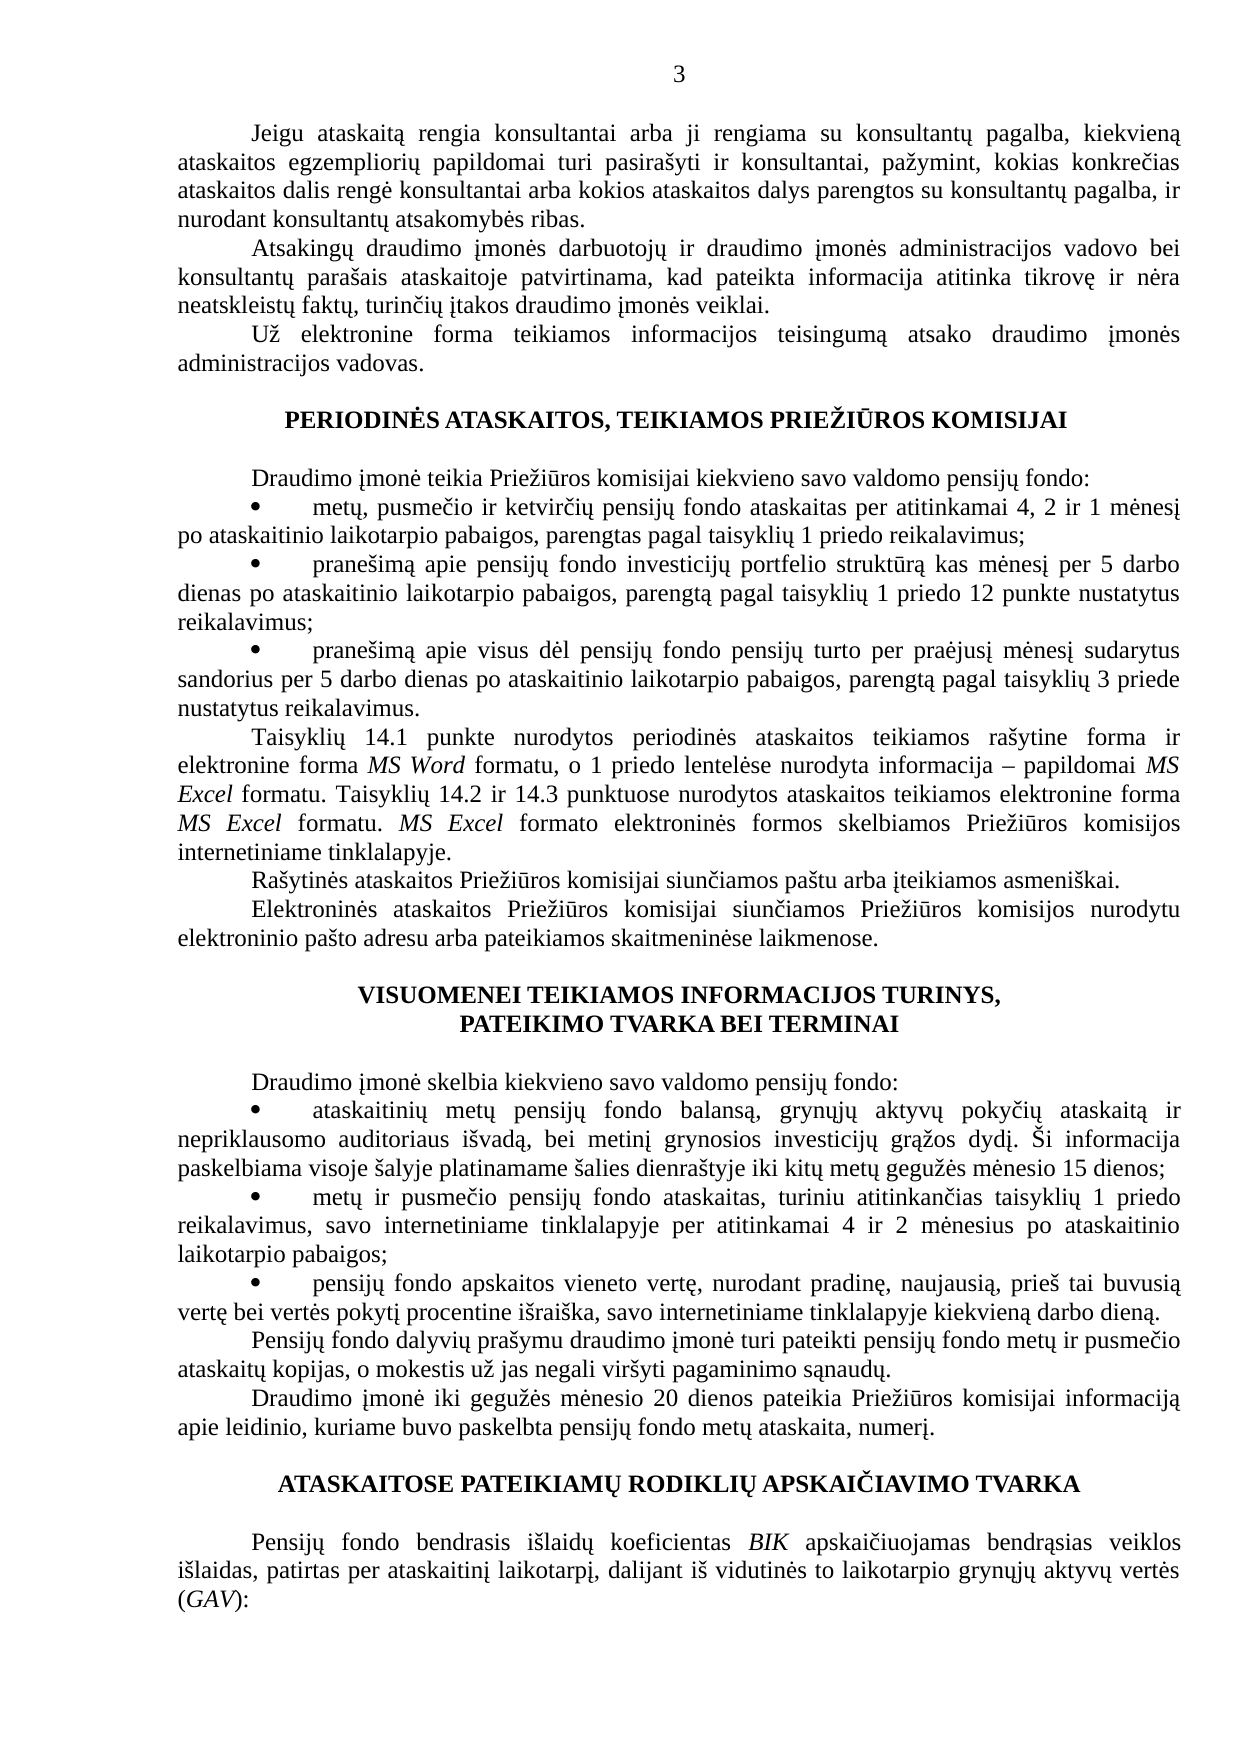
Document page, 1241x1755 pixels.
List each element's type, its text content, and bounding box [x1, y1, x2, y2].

text  metų, pusmečio ir ketvirčių pensijų fondo ataskaitas per atitinkamai 4, 2 ir 1 mėnesį po ataskaitinio laikotarpio pabaigos, parengtas pagal taisyklių 1 priedo reikalavimus; [177, 492, 1181, 549]
text Pensijų fondo bendrasis išlaidų koeficientas BIK apskaičiuojamas bendrąsias veiklos išlaidas, patirtas per ataskaitinį laikotarpį, dalijant iš vidutinės to laikotarpio grynųjų aktyvų vertės (GAV): [177, 1527, 1181, 1613]
text  pranešimą apie visus dėl pensijų fondo pensijų turto per praėjusį mėnesį sudarytus sandorius per 5 darbo dienas po ataskaitinio laikotarpio pabaigos, parengtą pagal taisyklių 3 priede nustatytus reikalavimus. [177, 636, 1181, 722]
text Taisyklių 14.1 punkte nurodytos periodinės ataskaitos teikiamos rašytine forma ir elektronine forma MS Word formatu, o 1 priedo lentelėse nurodyta informacija – papildomai MS Excel formatu. Taisyklių 14.2 ir 14.3 punktuose nurodytos ataskaitos teikiamos elektronine forma MS Excel formatu. MS Excel formato elektroninės formos skelbiamos Priežiūros komisijos internetiniame tinklalapyje. [177, 722, 1181, 866]
text Draudimo įmonė teikia Priežiūros komisijai kiekvieno savo valdomo pensijų fondo: [177, 463, 1181, 492]
text Draudimo įmonė skelbia kiekvieno savo valdomo pensijų fondo: [177, 1067, 1181, 1096]
text VISUOMENEI TEIKIAMos informacijos TURINYS, [177, 981, 1181, 1009]
text  ataskaitinių metų pensijų fondo balansą, grynųjų aktyvų pokyčių ataskaitą ir nepriklausomo auditoriaus išvadą, bei metinį grynosios investicijų grąžos dydį. Ši informacija paskelbiama visoje šalyje platinamame šalies dienraštyje iki kitų metų gegužės mėnesio 15 dienos; [177, 1096, 1181, 1182]
text PATEIKIMO TVARKA BEI TERMINAI [177, 1009, 1181, 1038]
text  pranešimą apie pensijų fondo investicijų portfelio struktūrą kas mėnesį per 5 darbo dienas po ataskaitinio laikotarpio pabaigos, parengtą pagal taisyklių 1 priedo 12 punkte nustatytus reikalavimus; [177, 549, 1181, 636]
text Periodinės ataskaitos, teikiamos Priežiūros Komisijai [177, 406, 1181, 434]
text Elektroninės ataskaitos Priežiūros komisijai siunčiamos Priežiūros komisijos nurodytu elektroninio pašto adresu arba pateikiamos skaitmeninėse laikmenose. [177, 894, 1181, 952]
text Draudimo įmonė iki gegužės mėnesio 20 dienos pateikia Priežiūros komisijai informaciją apie leidinio, kuriame buvo paskelbta pensijų fondo metų ataskaita, numerį. [177, 1383, 1181, 1441]
text Ataskaitose pateikiamų rodiklių apskaičiavimo tvarka [177, 1469, 1181, 1498]
text Rašytinės ataskaitos Priežiūros komisijai siunčiamos paštu arba įteikiamos asmeniškai. [177, 866, 1181, 894]
text  pensijų fondo apskaitos vieneto vertę, nurodant pradinę, naujausią, prieš tai buvusią vertę bei vertės pokytį procentine išraiška, savo internetiniame tinklalapyje kiekvieną darbo dieną. [177, 1268, 1181, 1326]
text Atsakingų draudimo įmonės darbuotojų ir draudimo įmonės administracijos vadovo bei konsultantų parašais ataskaitoje patvirtinama, kad pateikta informacija atitinka tikrovę ir nėra neatskleistų faktų, turinčių įtakos draudimo įmonės veiklai. [177, 233, 1181, 319]
text Jeigu ataskaitą rengia konsultantai arba ji rengiama su konsultantų pagalba, kiekvieną ataskaitos egzempliorių papildomai turi pasirašyti ir konsultantai, pažymint, kokias konkrečias ataskaitos dalis rengė konsultantai arba kokios ataskaitos dalys parengtos su konsultantų pagalba, ir nurodant konsultantų atsakomybės ribas. [177, 118, 1181, 233]
text Už elektronine forma teikiamos informacijos teisingumą atsako draudimo įmonės administracijos vadovas. [177, 319, 1181, 377]
text  metų ir pusmečio pensijų fondo ataskaitas, turiniu atitinkančias taisyklių 1 priedo reikalavimus, savo internetiniame tinklalapyje per atitinkamai 4 ir 2 mėnesius po ataskaitinio laikotarpio pabaigos; [177, 1182, 1181, 1268]
text Pensijų fondo dalyvių prašymu draudimo įmonė turi pateikti pensijų fondo metų ir pusmečio ataskaitų kopijas, o mokestis už jas negali viršyti pagaminimo sąnaudų. [177, 1326, 1181, 1383]
